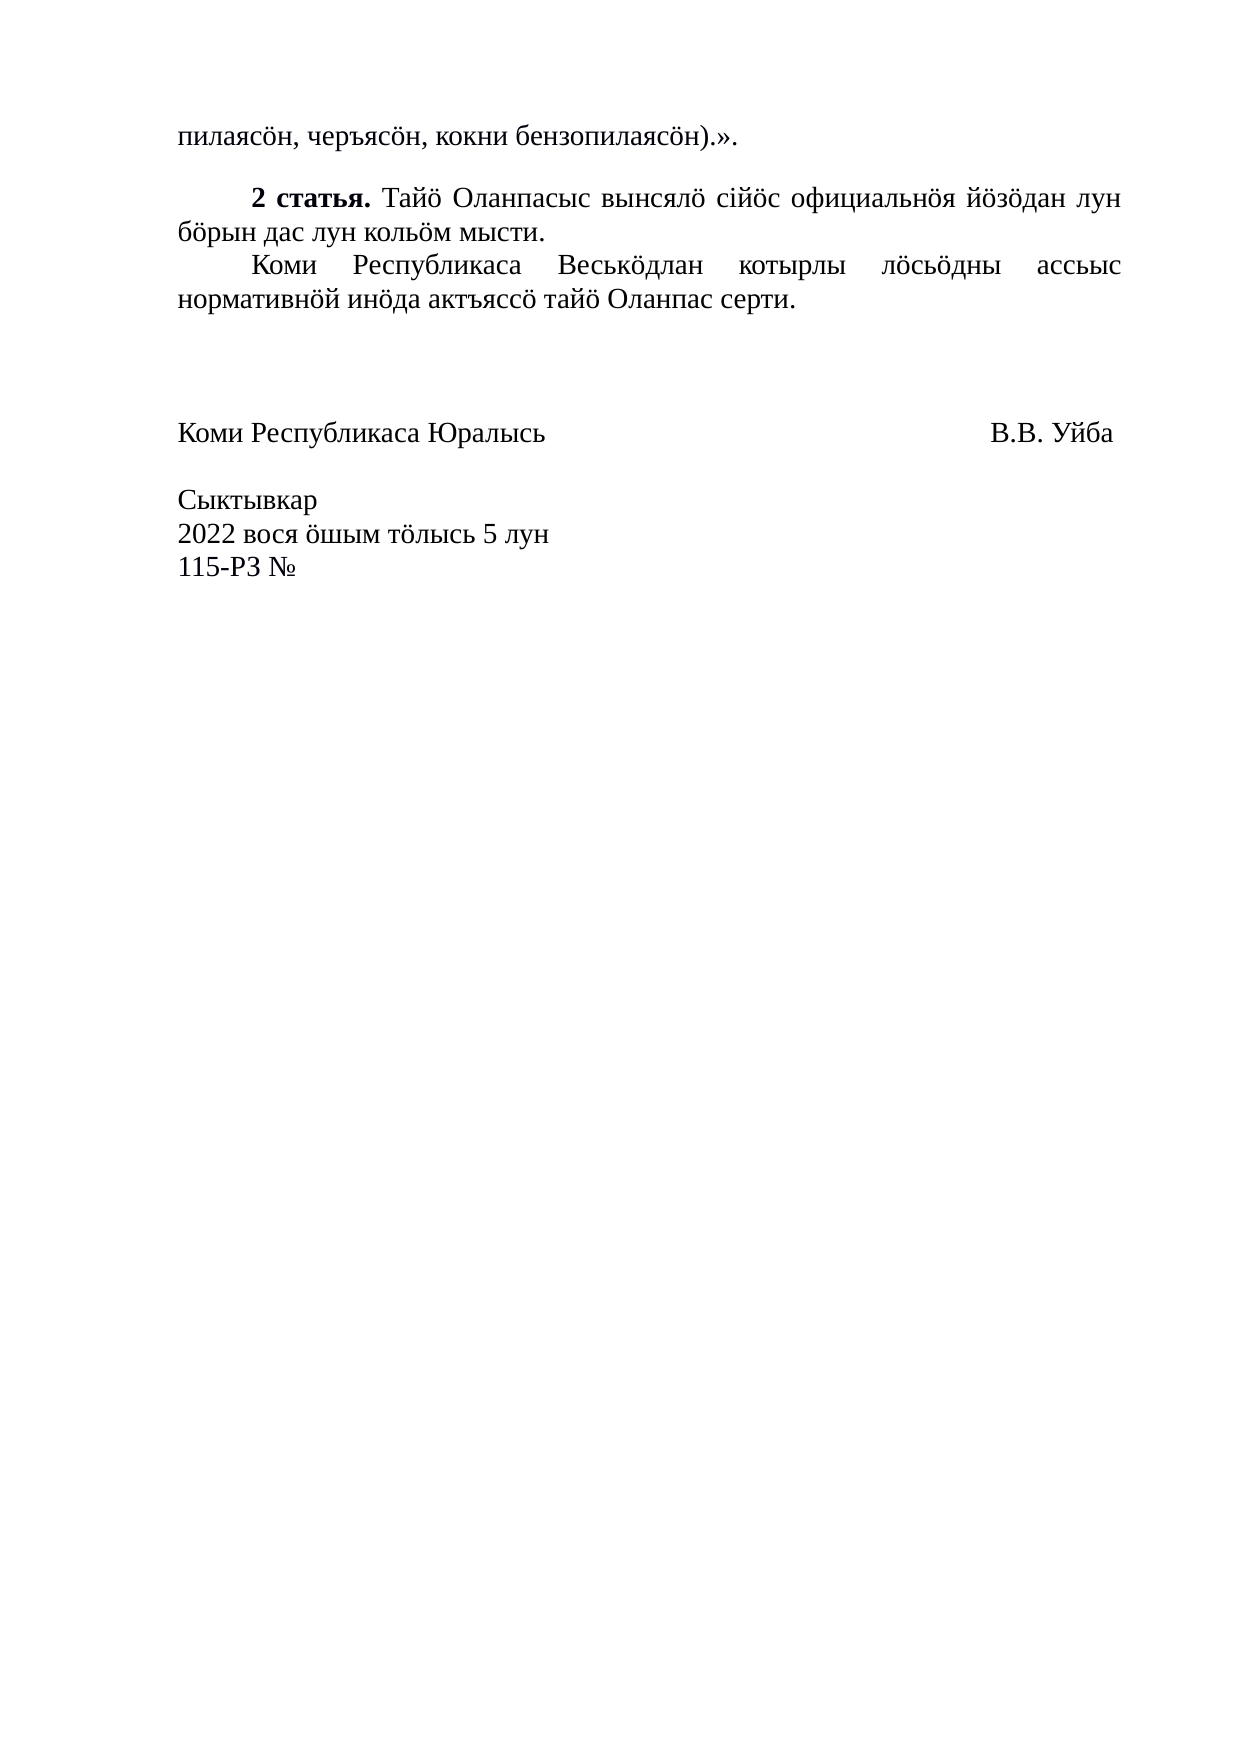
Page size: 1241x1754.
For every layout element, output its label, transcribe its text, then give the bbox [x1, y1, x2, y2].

subtitle 115-РЗ № [177, 549, 1122, 583]
text Сыктывкар [177, 482, 1122, 516]
text Коми Республикаса Юралысь В.В. Уйба [177, 415, 1137, 449]
subtitle 2 статья. Тайӧ Оланпасыс вынсялӧ сійӧс официальнӧя йӧзӧдан лун бӧрын дас лун кольӧм мысти. [177, 180, 1122, 247]
text 2022 вося ӧшым тӧлысь 5 лун [177, 516, 1122, 549]
text Коми Республикаса Веськӧдлан котырлы лӧсьӧдны ассьыс нормативнӧй инӧда актъяссӧ тайӧ Оланпас серти. [177, 247, 1122, 314]
subtitle пилаясӧн, черъясӧн, кокни бензопилаясӧн).». [177, 118, 1122, 152]
